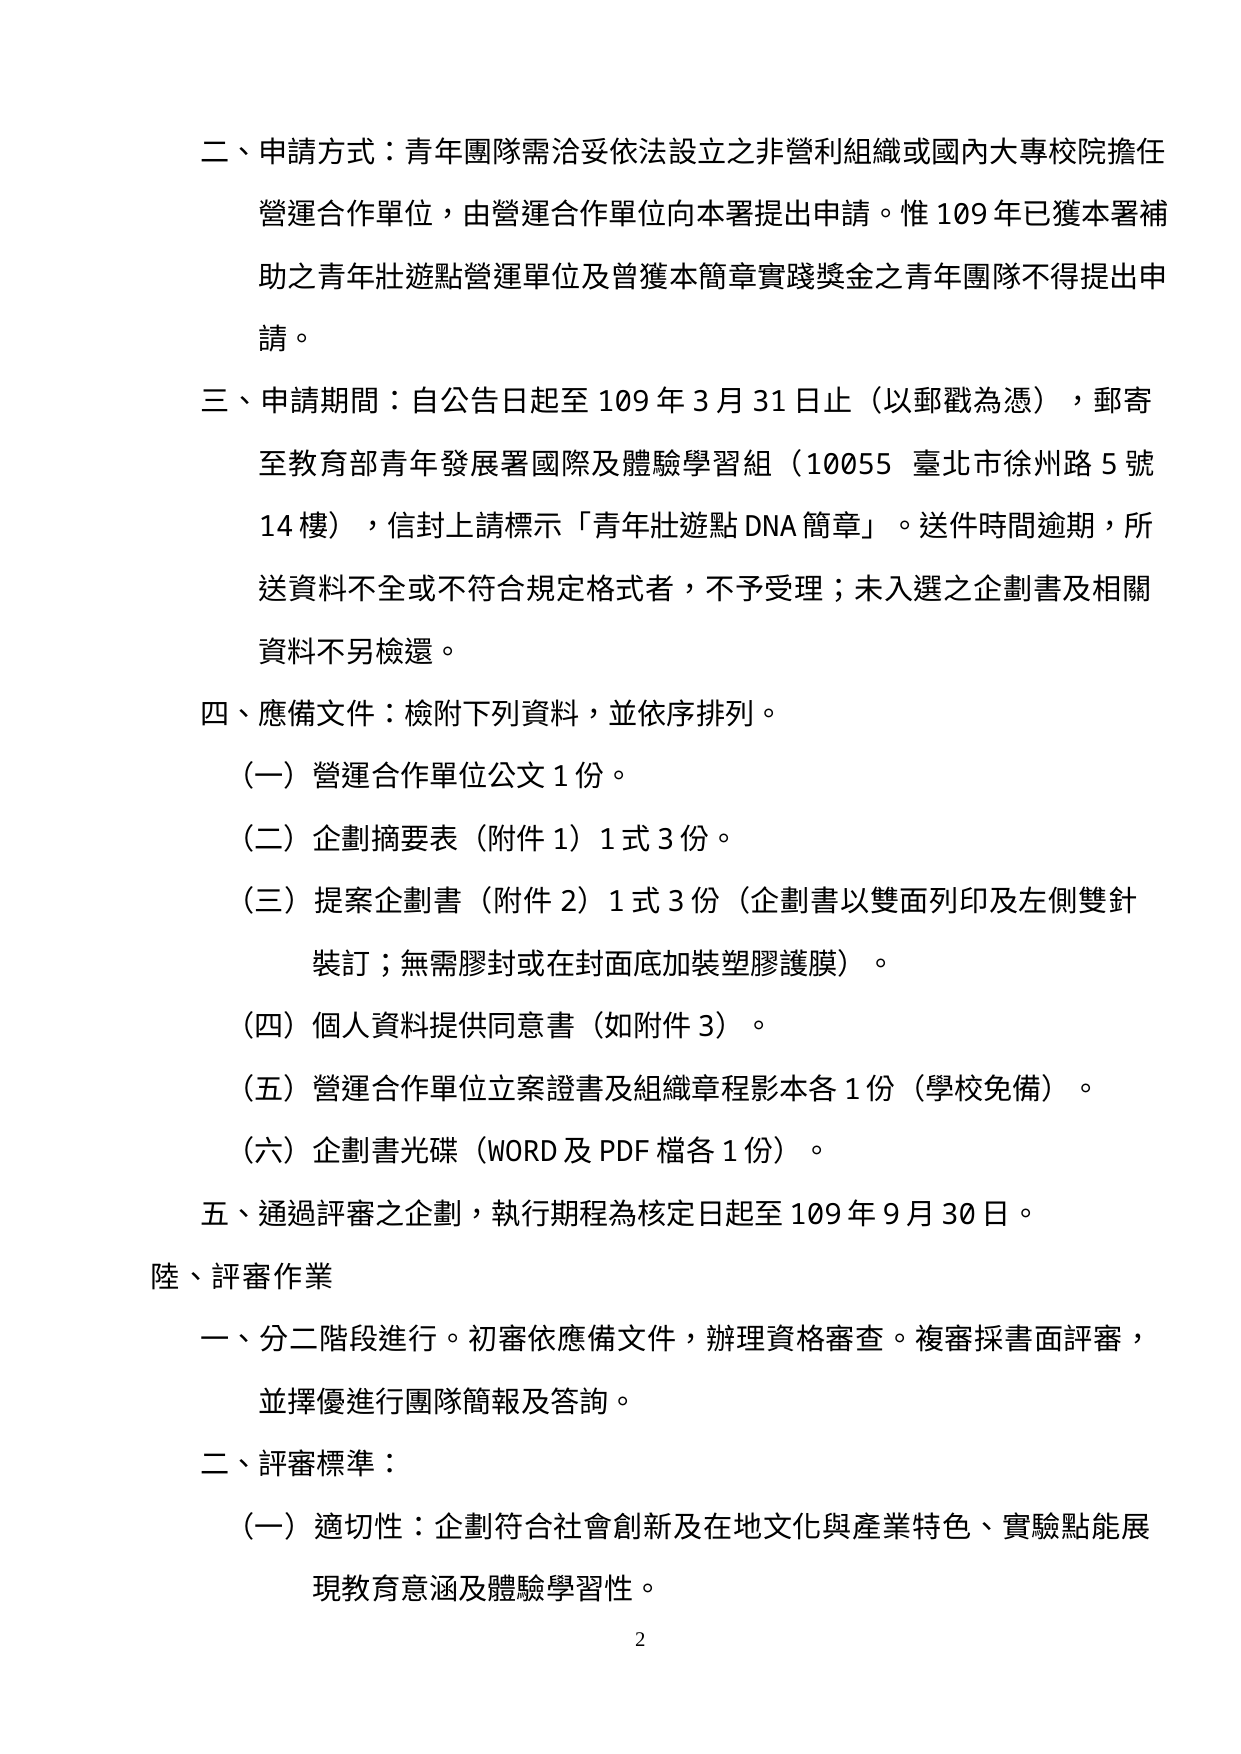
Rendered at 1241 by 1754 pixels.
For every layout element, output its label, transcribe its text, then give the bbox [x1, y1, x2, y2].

text 一、分二階段進行。初審依應備文件，辦理資格審查。複審採書面評審，並擇優進行團隊簡報及答詢。 [200, 1295, 1154, 1420]
text （二）企劃摘要表（附件1）1式3份。 [225, 795, 1122, 858]
text 四、應備文件：檢附下列資料，並依序排列。 [200, 670, 1122, 733]
text （三）提案企劃書（附件2）1式3份（企劃書以雙面列印及左側雙針裝訂；無需膠封或在封面底加裝塑膠護膜）。 [225, 858, 1139, 983]
text 二、申請方式：青年團隊需洽妥依法設立之非營利組織或國內大專校院擔任營運合作單位，由營運合作單位向本署提出申請。惟109年已獲本署補助之青年壯遊點營運單位及曾獲本簡章實踐獎金之青年團隊不得提出申請。 [200, 108, 1169, 358]
text （五）營運合作單位立案證書及組織章程影本各1份（學校免備）。 [225, 1045, 1122, 1108]
text 三、申請期間：自公告日起至109年3月31日止（以郵戳為憑），郵寄至教育部青年發展署國際及體驗學習組（10055 臺北市徐州路5號14樓），信封上請標示「青年壯遊點DNA簡章」。送件時間逾期，所送資料不全或不符合規定格式者，不予受理；未入選之企劃書及相關資料不另檢還。 [200, 358, 1154, 670]
text 陸、評審作業 [150, 1233, 1122, 1295]
text （六）企劃書光碟（WORD及PDF檔各1份）。 [225, 1108, 1122, 1170]
text 五、通過評審之企劃，執行期程為核定日起至109年9月30日。 [200, 1170, 1122, 1233]
text 二、評審標準： [200, 1420, 1122, 1483]
text （四）個人資料提供同意書（如附件3）。 [225, 983, 1122, 1045]
text （一）營運合作單位公文1份。 [225, 733, 1122, 795]
text （一）適切性：企劃符合社會創新及在地文化與產業特色、實驗點能展現教育意涵及體驗學習性。 [225, 1483, 1154, 1608]
